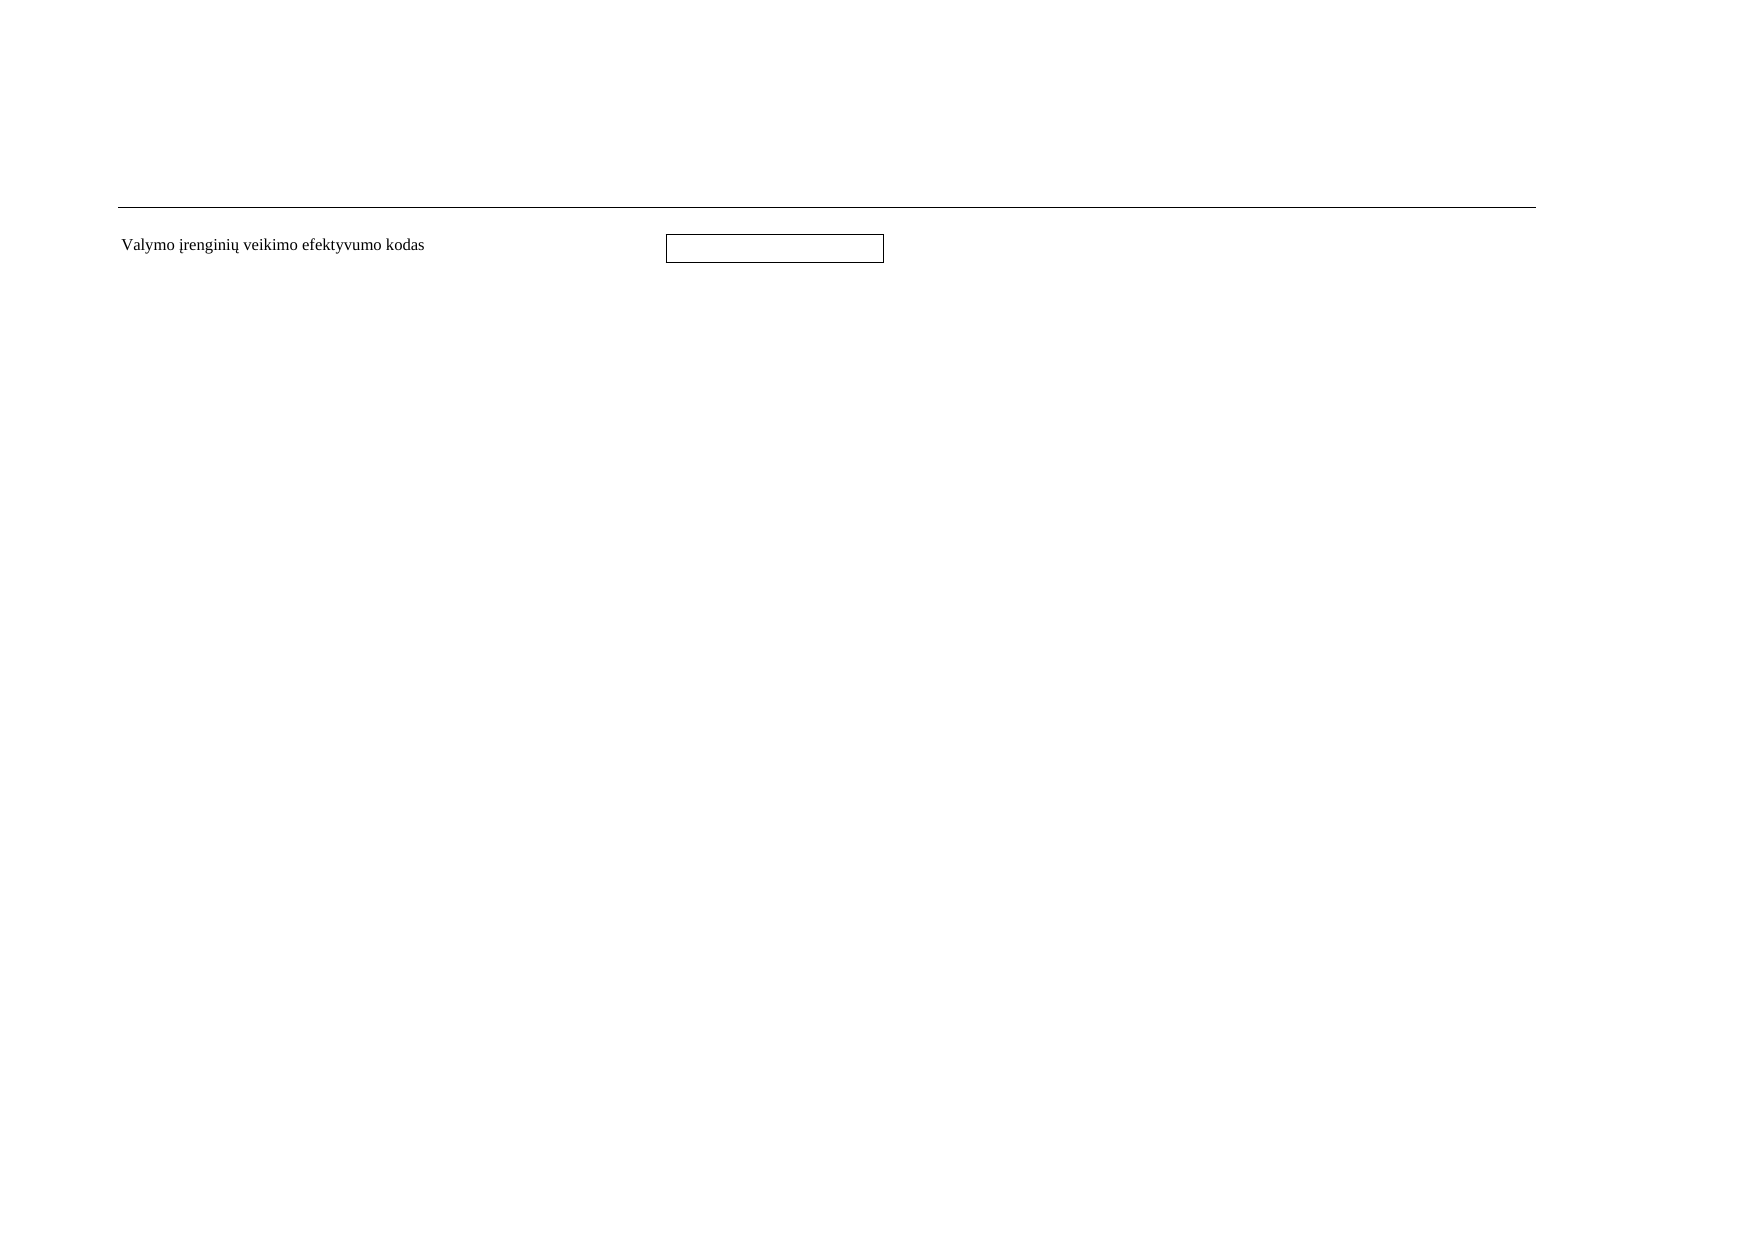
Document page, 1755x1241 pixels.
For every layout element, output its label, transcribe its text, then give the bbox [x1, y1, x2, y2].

table_cell [1058, 208, 1166, 234]
table_cell [1318, 234, 1405, 262]
table_cell [884, 208, 970, 234]
table_cell [970, 234, 1057, 262]
table_cell [970, 208, 1057, 234]
table_cell [1318, 208, 1405, 234]
table_cell [118, 208, 601, 234]
table_cell [1231, 234, 1318, 262]
table_cell [1231, 208, 1318, 234]
table_cell [667, 235, 883, 262]
table_cell [884, 234, 970, 262]
table_cell [1166, 208, 1231, 234]
table_cell [1166, 234, 1231, 262]
table_cell Valymo įrenginių veikimo efektyvumo kodas [118, 234, 666, 262]
table_cell [601, 208, 883, 234]
table_cell [1058, 234, 1166, 262]
table_cell [1405, 234, 1536, 262]
table_cell [1405, 208, 1536, 234]
